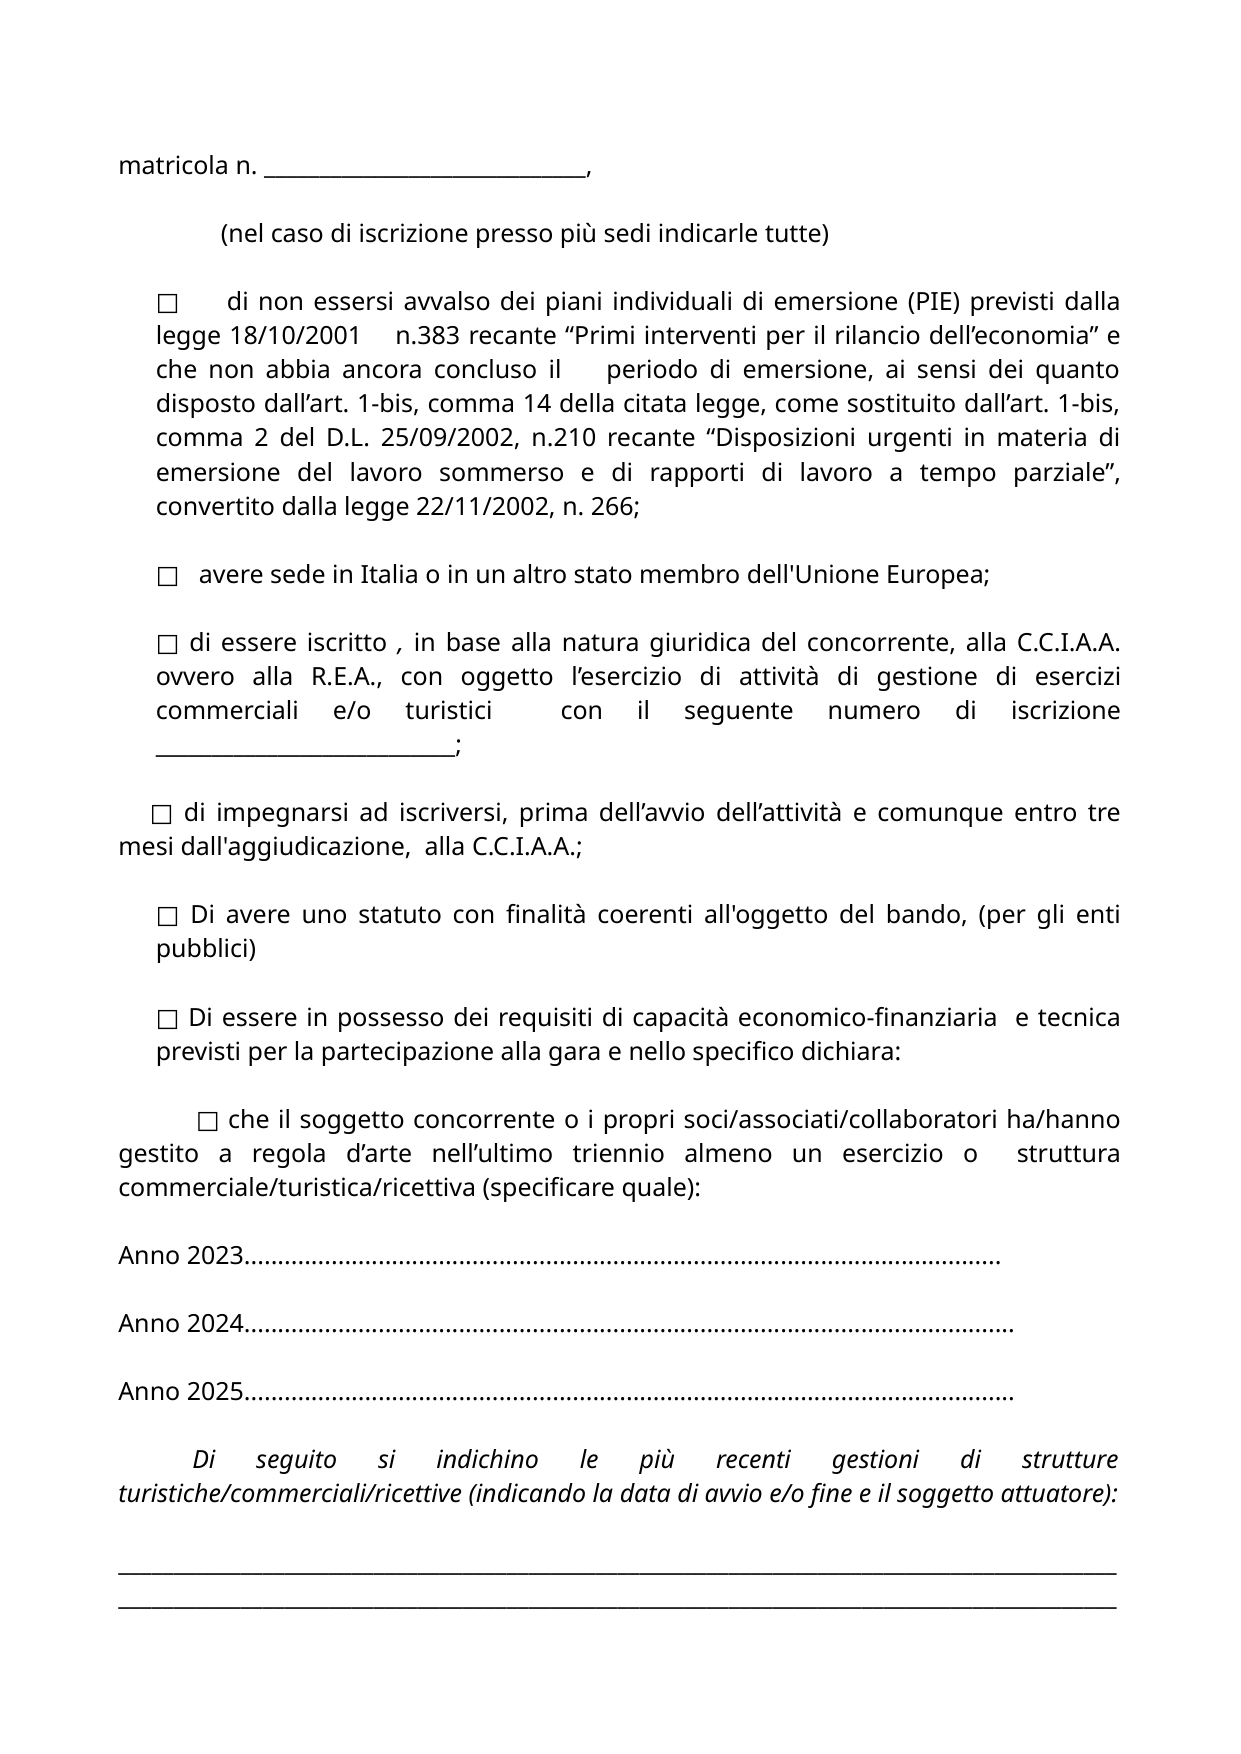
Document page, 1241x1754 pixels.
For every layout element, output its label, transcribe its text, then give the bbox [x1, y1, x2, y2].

text Anno 2023................................................................................................................. [118, 1238, 1122, 1272]
text □ di impegnarsi ad iscriversi, prima dell’avvio dell’attività e comunque entro tre mesi dall'aggiudicazione, alla C.C.I.A.A.; [118, 795, 1122, 863]
text (nel caso di iscrizione presso più sedi indicarle tutte) [156, 216, 1122, 250]
text □ avere sede in Italia o in un altro stato membro dell'Unione Europea; [156, 556, 1122, 590]
text □ di essere iscritto , in base alla natura giuridica del concorrente, alla C.C.I.A.A. ovvero alla R.E.A., con oggetto l’esercizio di attività di gestione di esercizi commerciali e/o turistici con il seguente numero di iscrizione ___________________________; [156, 624, 1122, 761]
text Anno 2025................................................................................................................... [118, 1374, 1122, 1408]
text □ che il soggetto concorrente o i propri soci/associati/collaboratori ha/hanno gestito a regola d’arte nell’ultimo triennio almeno un esercizio o struttura commerciale/turistica/ricettiva (specificare quale): [118, 1101, 1122, 1203]
text □ Di avere uno statuto con finalità coerenti all'oggetto del bando, (per gli enti pubblici) [156, 897, 1122, 965]
text □ di non essersi avvalso dei piani individuali di emersione (PIE) previsti dalla legge 18/10/2001 n.383 recante “Primi interventi per il rilancio dell’economia” e che non abbia ancora concluso il periodo di emersione, ai sensi dei quanto disposto dall’art. 1-bis, comma 14 della citata legge, come sostituito dall’art. 1-bis, comma 2 del D.L. 25/09/2002, n.210 recante “Disposizioni urgenti in materia di emersione del lavoro sommerso e di rapporti di lavoro a tempo parziale”, convertito dalla legge 22/11/2002, n. 266; [156, 284, 1122, 522]
text □ Di essere in possesso dei requisiti di capacità economico-finanziaria e tecnica previsti per la partecipazione alla gara e nello specifico dichiara: [156, 999, 1122, 1067]
text ____________________________________________________________________________________________________________________________________________________________________________________ [118, 1544, 1122, 1612]
text Anno 2024................................................................................................................... [118, 1306, 1122, 1340]
text matricola n. _____________________________, [118, 148, 1122, 182]
text Di seguito si indichino le più recenti gestioni di strutture turistiche/commerciali/ricettive (indicando la data di avvio e/o fine e il soggetto attuatore): [118, 1442, 1122, 1510]
